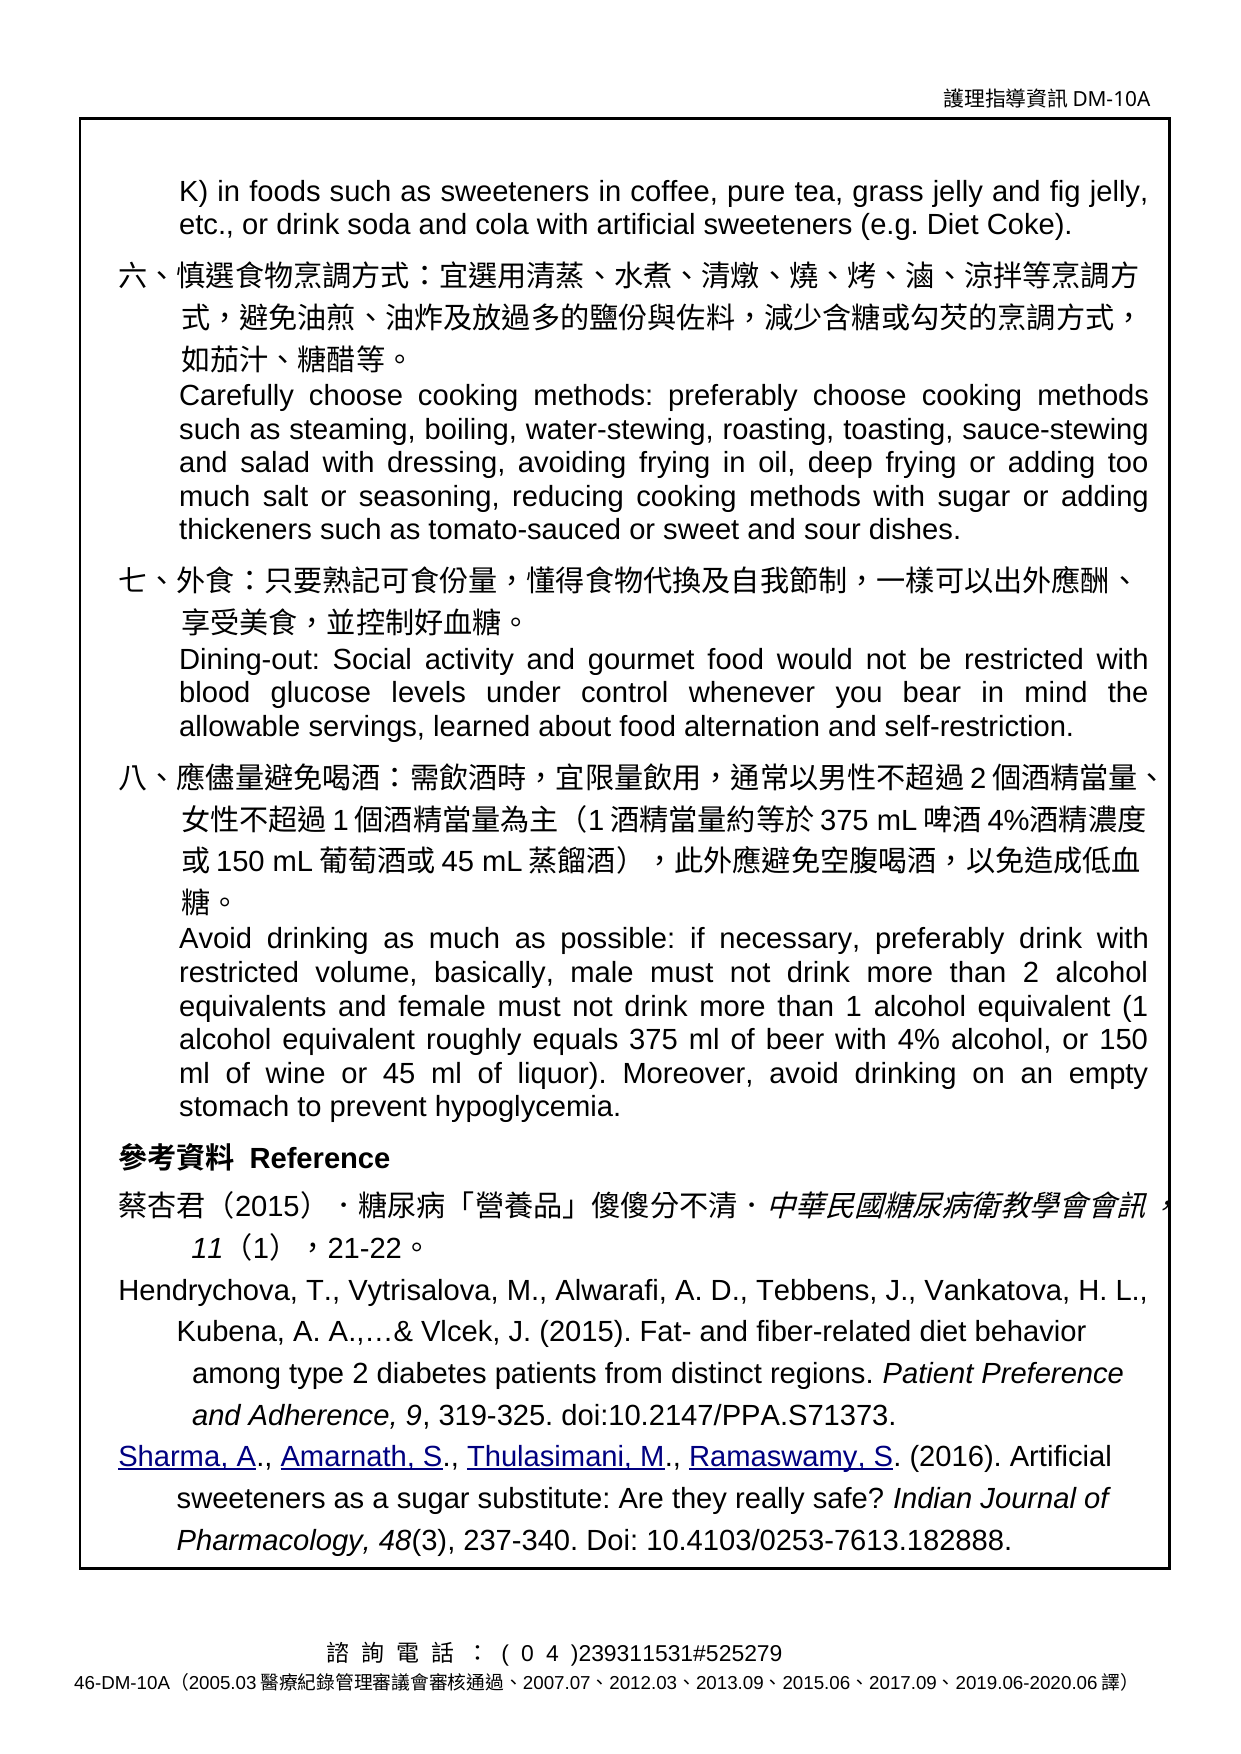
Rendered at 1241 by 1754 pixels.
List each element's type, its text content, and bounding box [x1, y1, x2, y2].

text 蔡杏君（2015）．糖尿病「營養品」傻傻分不清．中華民國糖尿病衛教學會會訊， 11（1），21-22。 [118, 1183, 1150, 1267]
text among type 2 diabetes patients from distinct regions. Patient Preference and Adherence, 9, 319-325. doi:10.2147/PPA.S71373. [192, 1350, 1150, 1433]
text 七、外食：只要熟記可食份量，懂得食物代換及自我節制，一樣可以出外應酬、享受美食，並控制好血糖。 [118, 558, 1150, 642]
text Hendrychova, T., Vytrisalova, M., Alwarafi, A. D., Tebbens, J., Vankatova, H. L., Kubena, A. A.,…& Vlcek, J. (2015). Fat- and fiber-related diet behavior [118, 1267, 1150, 1350]
text Carefully choose cooking methods: preferably choose cooking methods such as steaming, boiling, water-stewing, roasting, toasting, sauce-stewing and salad with dressing, avoiding frying in oil, deep frying or adding too much salt or seasoning, reducing cooking methods with sugar or adding thickeners such as tomato-sauced or sweet and sour dishes. [179, 378, 1150, 546]
text 八、應儘量避免喝酒：需飲酒時，宜限量飲用，通常以男性不超過2個酒精當量、女性不超過1個酒精當量為主（1酒精當量約等於375 mL啤酒4%酒精濃度或150 mL葡萄酒或45 mL蒸餾酒），此外應避免空腹喝酒，以免造成低血糖。 [118, 755, 1150, 922]
text Sharma, A., Amarnath, S., Thulasimani, M., Ramaswamy, S. (2016). Artificial sweeteners as a sugar substitute: Are they really safe? Indian Journal of Pharmacology, 48(3), 237-340. Doi: 10.4103/0253-7613.182888. [118, 1433, 1150, 1558]
text 參考資料 Reference [118, 1135, 1150, 1177]
text K) in foods such as sweeteners in coffee, pure tea, grass jelly and fig jelly, etc., or drink soda and cola with artificial sweeteners (e.g. Diet Coke). [179, 174, 1150, 241]
text Dining-out: Social activity and gourmet food would not be restricted with blood glucose levels under control whenever you bear in mind the allowable servings, learned about food alternation and self-restriction. [179, 642, 1150, 742]
text 六、慎選食物烹調方式：宜選用清蒸、水煮、清燉、燒、烤、滷、涼拌等烹調方式，避免油煎、油炸及放過多的鹽份與佐料，減少含糖或勾芡的烹調方式，如茄汁、糖醋等。 [118, 253, 1150, 378]
text Avoid drinking as much as possible: if necessary, preferably drink with restricted volume, basically, male must not drink more than 2 alcohol equivalents and female must not drink more than 1 alcohol equivalent (1 alcohol equivalent roughly equals 375 ml of beer with 4% alcohol, or 150 ml of wine or 45 ml of liquor). Moreover, avoid drinking on an empty stomach to prevent hypoglycemia. [179, 922, 1150, 1123]
